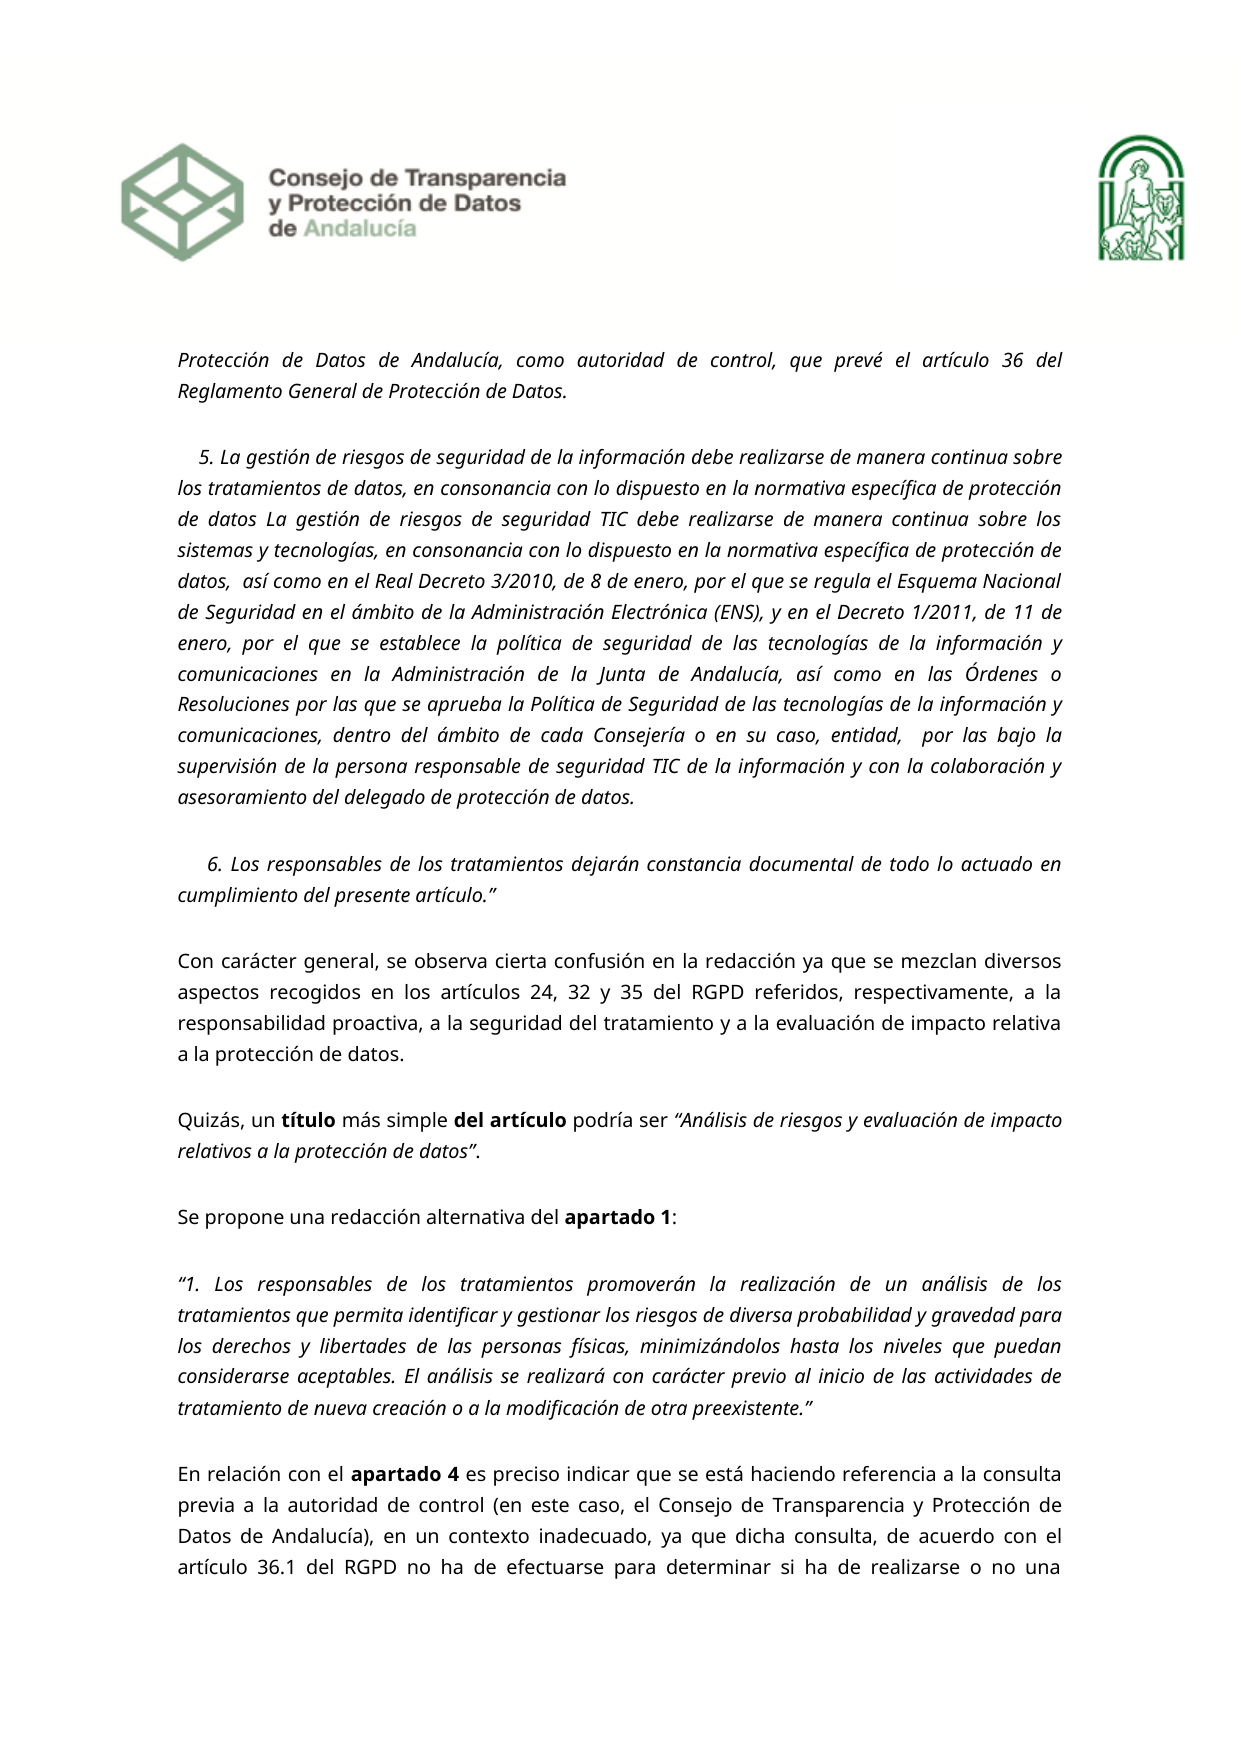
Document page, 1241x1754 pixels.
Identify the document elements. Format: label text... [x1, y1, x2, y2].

text 5. La gestión de riesgos de seguridad de la información debe realizarse de manera continua sobre los tratamientos de datos, en consonancia con lo dispuesto en la normativa específica de protección de datos La gestión de riesgos de seguridad TIC debe realizarse de manera continua sobre los sistemas y tecnologías, en consonancia con lo dispuesto en la normativa específica de protección de datos, así como en el Real Decreto 3/2010, de 8 de enero, por el que se regula el Esquema Nacional de Seguridad en el ámbito de la Administración Electrónica (ENS), y en el Decreto 1/2011, de 11 de enero, por el que se establece la política de seguridad de las tecnologías de la información y comunicaciones en la Administración de la Junta de Andalucía, así como en las Órdenes o Resoluciones por las que se aprueba la Política de Seguridad de las tecnologías de la información y comunicaciones, dentro del ámbito de cada Consejería o en su caso, entidad, por las bajo la supervisión de la persona responsable de seguridad TIC de la información y con la colaboración y asesoramiento del delegado de protección de datos. [177, 443, 1063, 811]
list Se propone una redacción alternativa del apartado 1: [177, 1204, 1063, 1231]
list Quizás, un título más simple del artículo podría ser “Análisis de riesgos y evaluación de impacto relativos a la protección de datos”. [177, 1106, 1063, 1164]
text Protección de Datos de Andalucía, como autoridad de control, que prevé el artículo 36 del Reglamento General de Protección de Datos. [177, 342, 1063, 404]
text 6. Los responsables de los tratamientos dejarán constancia documental de todo lo actuado en cumplimiento del presente artículo.” [177, 850, 1063, 908]
list “1. Los responsables de los tratamientos promoverán la realización de un análisis de los tratamientos que permita identificar y gestionar los riesgos de diversa probabilidad y gravedad para los derechos y libertades de las personas físicas, minimizándolos hasta los niveles que puedan considerarse aceptables. El análisis se realizará con carácter previo al inicio de las actividades de tratamiento de nueva creación o a la modificación de otra preexistente.” [177, 1270, 1063, 1421]
text En relación con el apartado 4 es preciso indicar que se está haciendo referencia a la consulta previa a la autoridad de control (en este caso, el Consejo de Transparencia y Protección de Datos de Andalucía), en un contexto inadecuado, ya que dicha consulta, de acuerdo con el artículo 36.1 del RGPD no ha de efectuarse para determinar si ha de realizarse o no una [177, 1460, 1063, 1580]
list Con carácter general, se observa cierta confusión en la redacción ya que se mezclan diversos aspectos recogidos en los artículos 24, 32 y 35 del RGPD referidos, respectivamente, a la responsabilidad proactiva, a la seguridad del tratamiento y a la evaluación de impacto relativa a la protección de datos. [177, 947, 1063, 1067]
